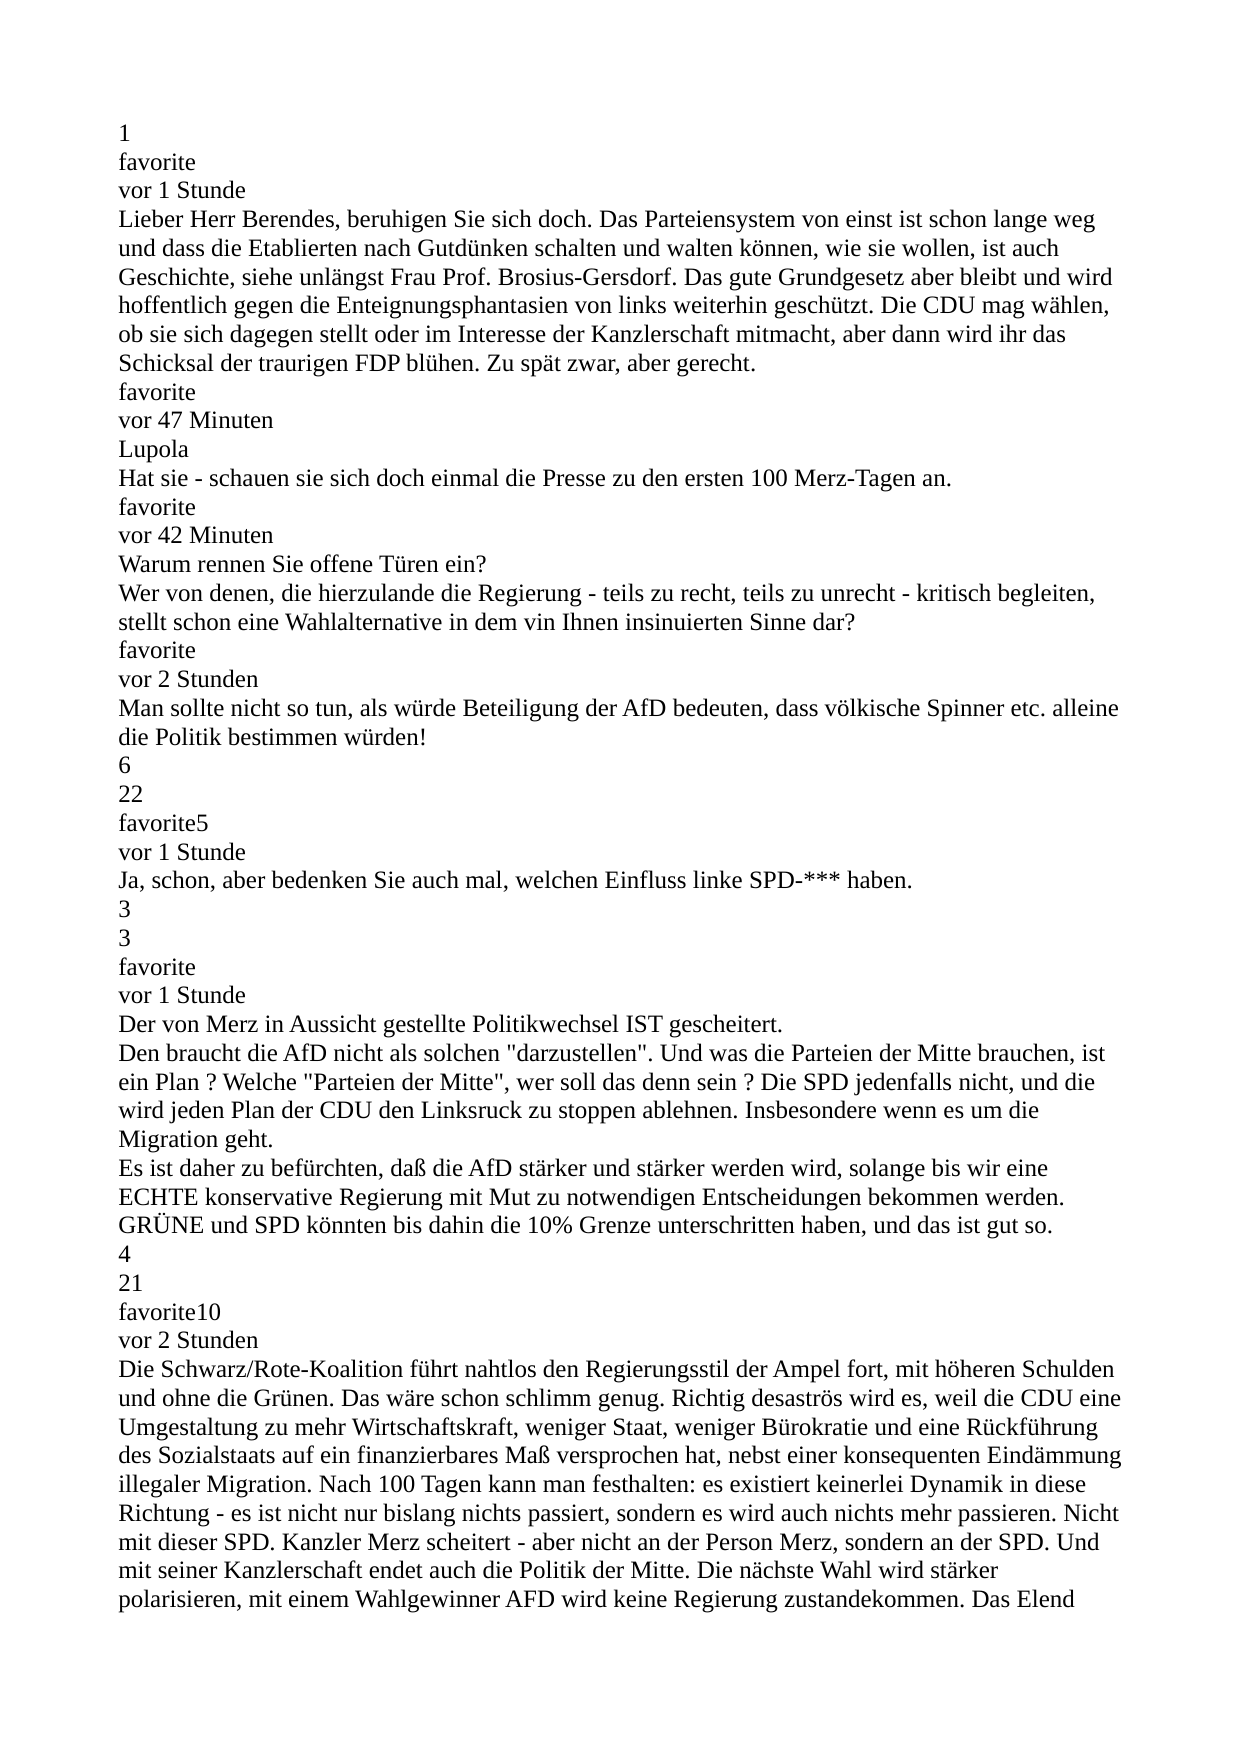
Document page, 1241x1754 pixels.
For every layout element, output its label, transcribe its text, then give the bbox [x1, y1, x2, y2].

text 1 [118, 118, 1122, 147]
text Warum rennen Sie offene Türen ein? Wer von denen, die hierzulande die Regierung - teils zu recht, teils zu unrecht - kritisch begleiten, stellt schon eine Wahlalternative in dem vin Ihnen insinuierten Sinne dar? [118, 549, 1122, 636]
text Man sollte nicht so tun, als würde Beteiligung der AfD bedeuten, dass völkische Spinner etc. alleine die Politik bestimmen würden! [118, 693, 1122, 751]
text Lupola Hat sie - schauen sie sich doch einmal die Presse zu den ersten 100 Merz-Tagen an. [118, 434, 1122, 492]
text favorite10 [118, 1297, 1122, 1326]
text 4 [118, 1239, 1122, 1268]
text favorite [118, 492, 1122, 521]
text favorite [118, 377, 1122, 406]
text vor 2 Stunden [118, 1326, 1122, 1354]
text Ja, schon, aber bedenken Sie auch mal, welchen Einfluss linke SPD-*** haben. [118, 866, 1122, 894]
text favorite [118, 636, 1122, 664]
text 6 [118, 751, 1122, 779]
text vor 1 Stunde [118, 176, 1122, 204]
text vor 1 Stunde [118, 981, 1122, 1009]
text vor 2 Stunden [118, 664, 1122, 693]
text Die Schwarz/Rote-Koalition führt nahtlos den Regierungsstil der Ampel fort, mit höheren Schulden und ohne die Grünen. Das wäre schon schlimm genug. Richtig desaströs wird es, weil die CDU eine Umgestaltung zu mehr Wirtschaftskraft, weniger Staat, weniger Bürokratie und eine Rückführung des Sozialstaats auf ein finanzierbares Maß versprochen hat, nebst einer konsequenten Eindämmung illegaler Migration. Nach 100 Tagen kann man festhalten: es existiert keinerlei Dynamik in diese Richtung - es ist nicht nur bislang nichts passiert, sondern es wird auch nichts mehr passieren. Nicht mit dieser SPD. Kanzler Merz scheitert - aber nicht an der Person Merz, sondern an der SPD. Und mit seiner Kanzlerschaft endet auch die Politik der Mitte. Die nächste Wahl wird stärker polarisieren, mit einem Wahlgewinner AFD wird keine Regierung zustandekommen. Das Elend [118, 1354, 1122, 1613]
text vor 1 Stunde [118, 837, 1122, 866]
text 3 [118, 923, 1122, 952]
text Lieber Herr Berendes, beruhigen Sie sich doch. Das Parteiensystem von einst ist schon lange weg und dass die Etablierten nach Gutdünken schalten und walten können, wie sie wollen, ist auch Geschichte, siehe unlängst Frau Prof. Brosius-Gersdorf. Das gute Grundgesetz aber bleibt und wird hoffentlich gegen die Enteignungsphantasien von links weiterhin geschützt. Die CDU mag wählen, ob sie sich dagegen stellt oder im Interesse der Kanzlerschaft mitmacht, aber dann wird ihr das Schicksal der traurigen FDP blühen. Zu spät zwar, aber gerecht. [118, 204, 1122, 377]
text favorite [118, 952, 1122, 981]
text favorite5 [118, 808, 1122, 837]
text vor 47 Minuten [118, 406, 1122, 434]
text Der von Merz in Aussicht gestellte Politikwechsel IST gescheitert. Den braucht die AfD nicht als solchen "darzustellen". Und was die Parteien der Mitte brauchen, ist ein Plan ? Welche "Parteien der Mitte", wer soll das denn sein ? Die SPD jedenfalls nicht, und die wird jeden Plan der CDU den Linksruck zu stoppen ablehnen. Insbesondere wenn es um die Migration geht. Es ist daher zu befürchten, daß die AfD stärker und stärker werden wird, solange bis wir eine ECHTE konservative Regierung mit Mut zu notwendigen Entscheidungen bekommen werden. GRÜNE und SPD könnten bis dahin die 10% Grenze unterschritten haben, und das ist gut so. [118, 1009, 1122, 1239]
text 21 [118, 1268, 1122, 1297]
text 3 [118, 894, 1122, 923]
text vor 42 Minuten [118, 521, 1122, 549]
text favorite [118, 147, 1122, 176]
text 22 [118, 779, 1122, 808]
